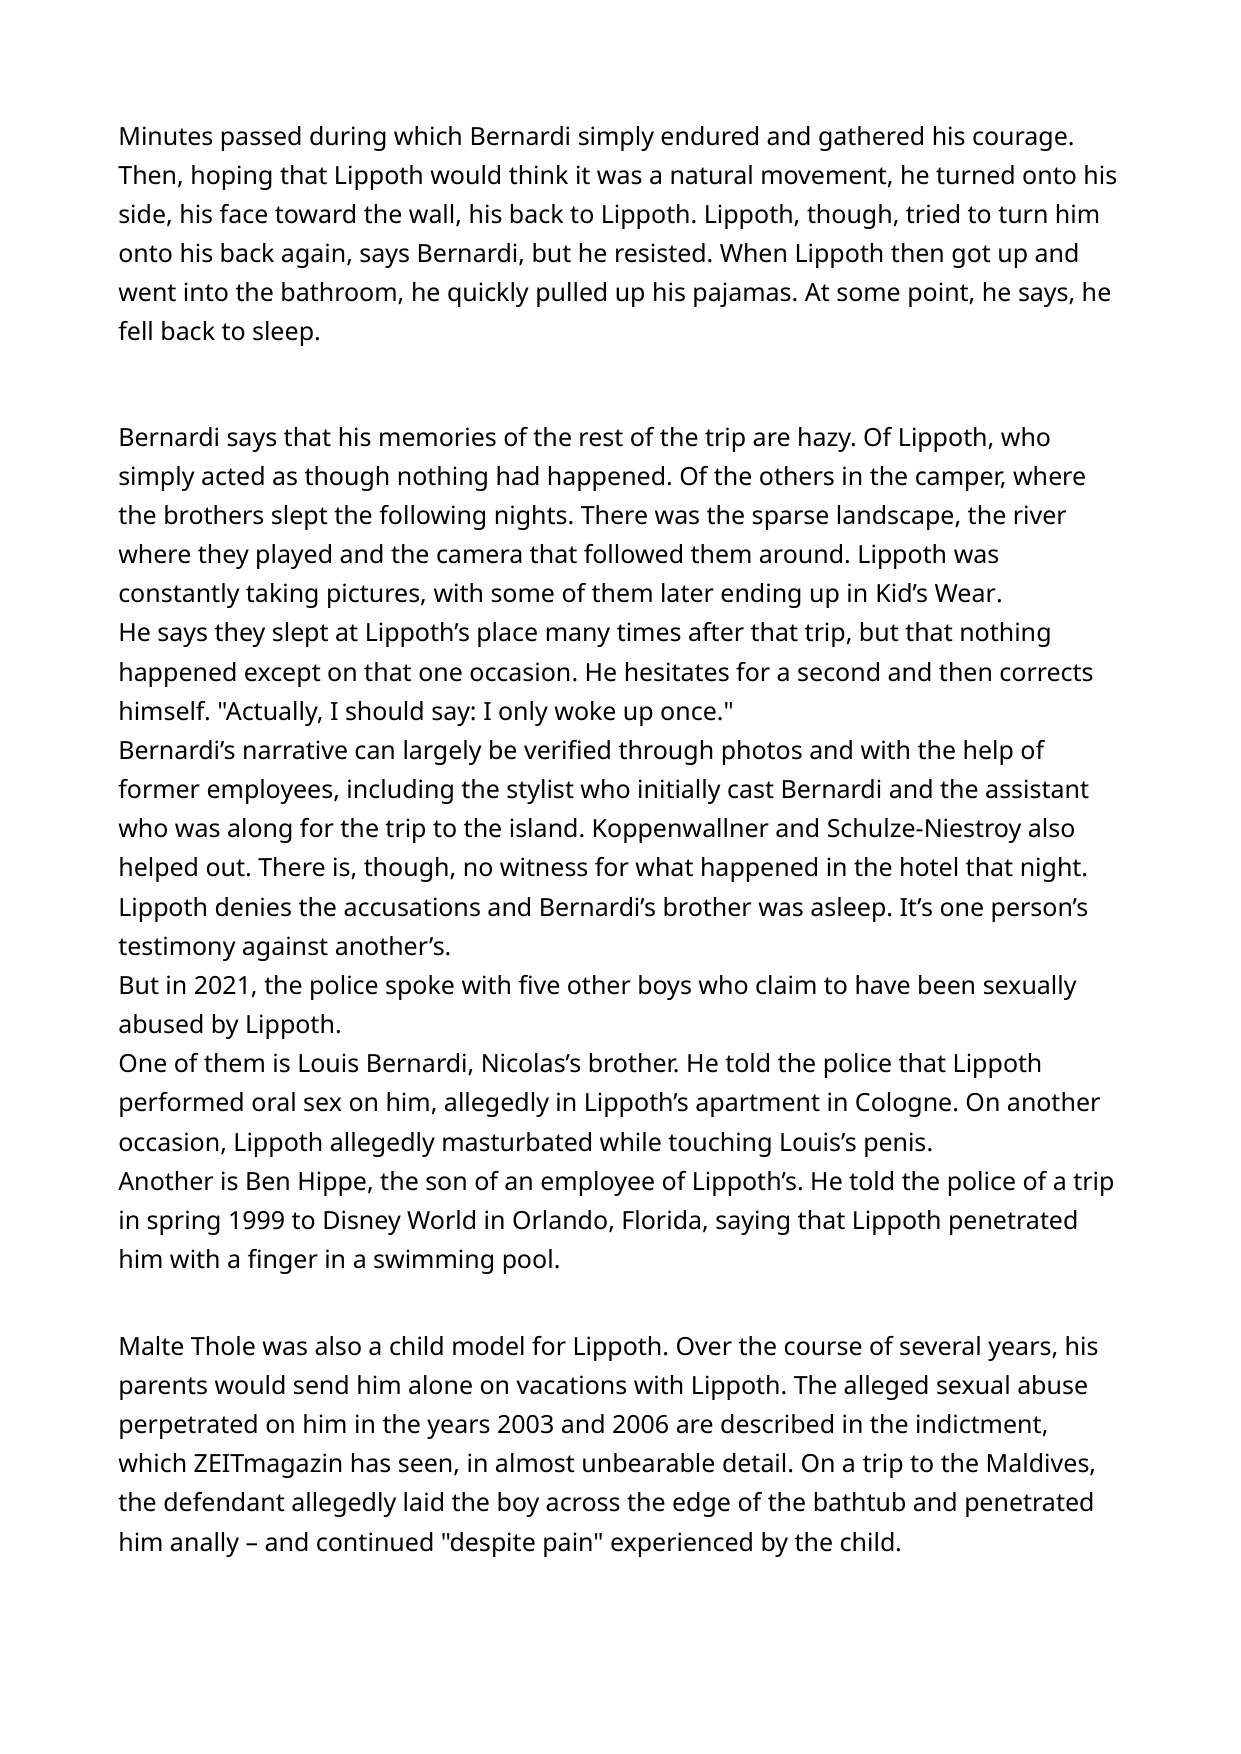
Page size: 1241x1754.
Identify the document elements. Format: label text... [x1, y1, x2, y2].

text But in 2021, the police spoke with five other boys who claim to have been sexually abused by Lippoth. [118, 967, 1122, 1041]
text One of them is Louis Bernardi, Nicolas’s brother. He told the police that Lippoth performed oral sex on him, allegedly in Lippoth’s apartment in Cologne. On another occasion, Lippoth allegedly masturbated while touching Louis’s penis. [118, 1046, 1122, 1158]
text He says they slept at Lippoth’s place many times after that trip, but that nothing happened except on that one occasion. He hesitates for a second and then corrects himself. "Actually, I should say: I only woke up once." [118, 615, 1122, 727]
text Another is Ben Hippe, the son of an employee of Lippoth’s. He told the police of a trip in spring 1999 to Disney World in Orlando, Florida, saying that Lippoth penetrated him with a finger in a swimming pool. [118, 1163, 1122, 1276]
text Bernardi says that his memories of the rest of the trip are hazy. Of Lippoth, who simply acted as though nothing had happened. Of the others in the camper, where the brothers slept the following nights. There was the sparse landscape, the river where they played and the camera that followed them around. Lippoth was constantly taking pictures, with some of them later ending up in Kid’s Wear. [118, 419, 1122, 610]
text Malte Thole was also a child model for Lippoth. Over the course of several years, his parents would send him alone on vacations with Lippoth. The alleged sexual abuse perpetrated on him in the years 2003 and 2006 are described in the indictment, which ZEITmagazin has seen, in almost unbearable detail. On a trip to the Maldives, the defendant allegedly laid the boy across the edge of the bathtub and penetrated him anally – and continued "despite pain" experienced by the child. [118, 1328, 1122, 1558]
text Bernardi’s narrative can largely be verified through photos and with the help of former employees, including the stylist who initially cast Bernardi and the assistant who was along for the trip to the island. Koppenwallner and Schulze-Niestroy also helped out. There is, though, no witness for what happened in the hotel that night. Lippoth denies the accusations and Bernardi’s brother was asleep. It’s one person’s testimony against another’s. [118, 732, 1122, 962]
text Minutes passed during which Bernardi simply endured and gathered his courage. Then, hoping that Lippoth would think it was a natural movement, he turned onto his side, his face toward the wall, his back to Lippoth. Lippoth, though, tried to turn him onto his back again, says Bernardi, but he resisted. When Lippoth then got up and went into the bathroom, he quickly pulled up his pajamas. At some point, he says, he fell back to sleep. [118, 118, 1122, 348]
